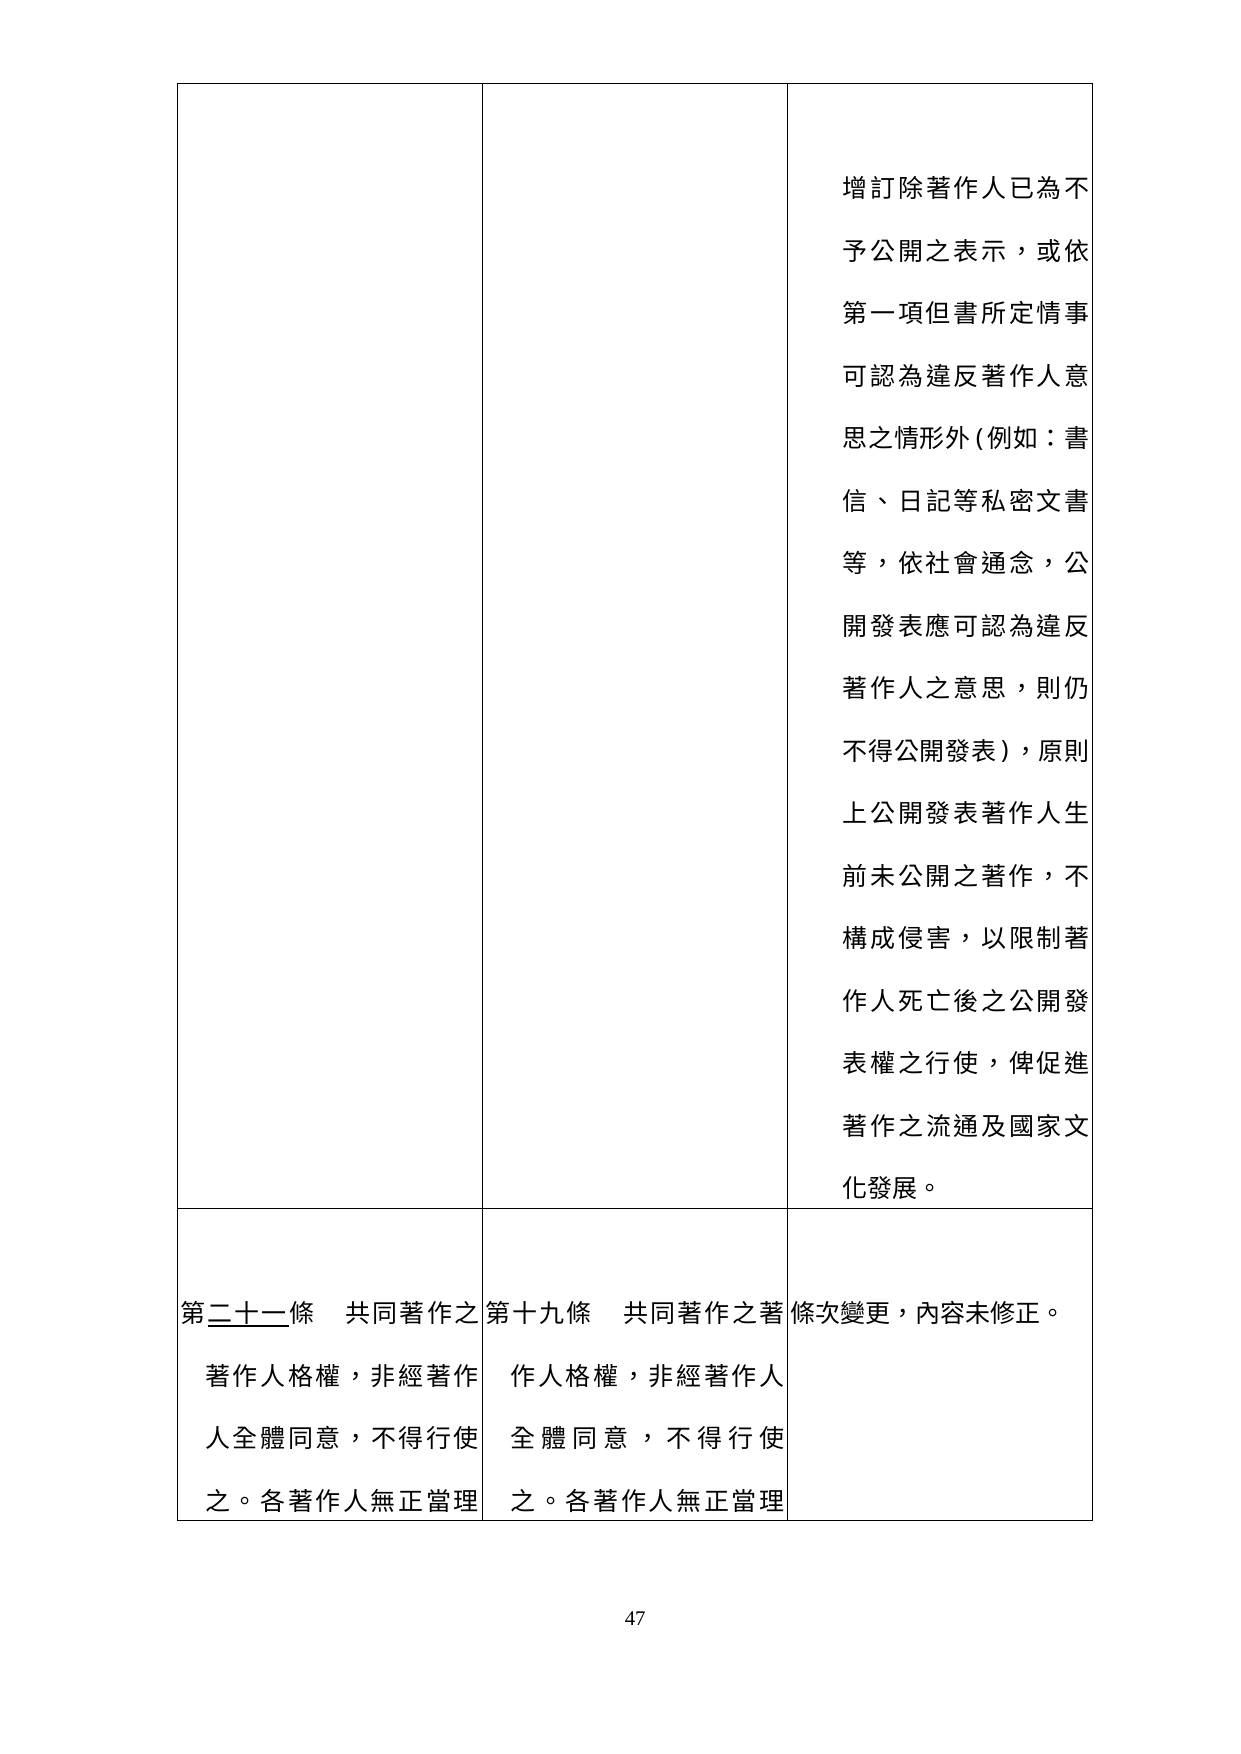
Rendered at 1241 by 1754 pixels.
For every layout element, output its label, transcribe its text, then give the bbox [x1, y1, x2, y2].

table_cell [178, 84, 482, 1208]
table_cell 第二十一條 共同著作之著作人格權，非經著作人全體同意，不得行使之。各著作人無正當理 [178, 1209, 482, 1520]
table_cell [483, 84, 787, 1208]
table_cell 增訂除著作人已為不予公開之表示，或依第一項但書所定情事可認為違反著作人意思之情形外(例如：書信、日記等私密文書等，依社會通念，公開發表應可認為違反著作人之意思，則仍不得公開發表)，原則上公開發表著作人生前未公開之著作，不構成侵害，以限制著作人死亡後之公開發表權之行使，俾促進著作之流通及國家文化發展。 [788, 84, 1092, 1208]
table_cell 條次變更，內容未修正。 [788, 1209, 1092, 1520]
table_cell 第十九條 共同著作之著作人格權，非經著作人全體同意，不得行使之。各著作人無正當理 [483, 1209, 787, 1520]
